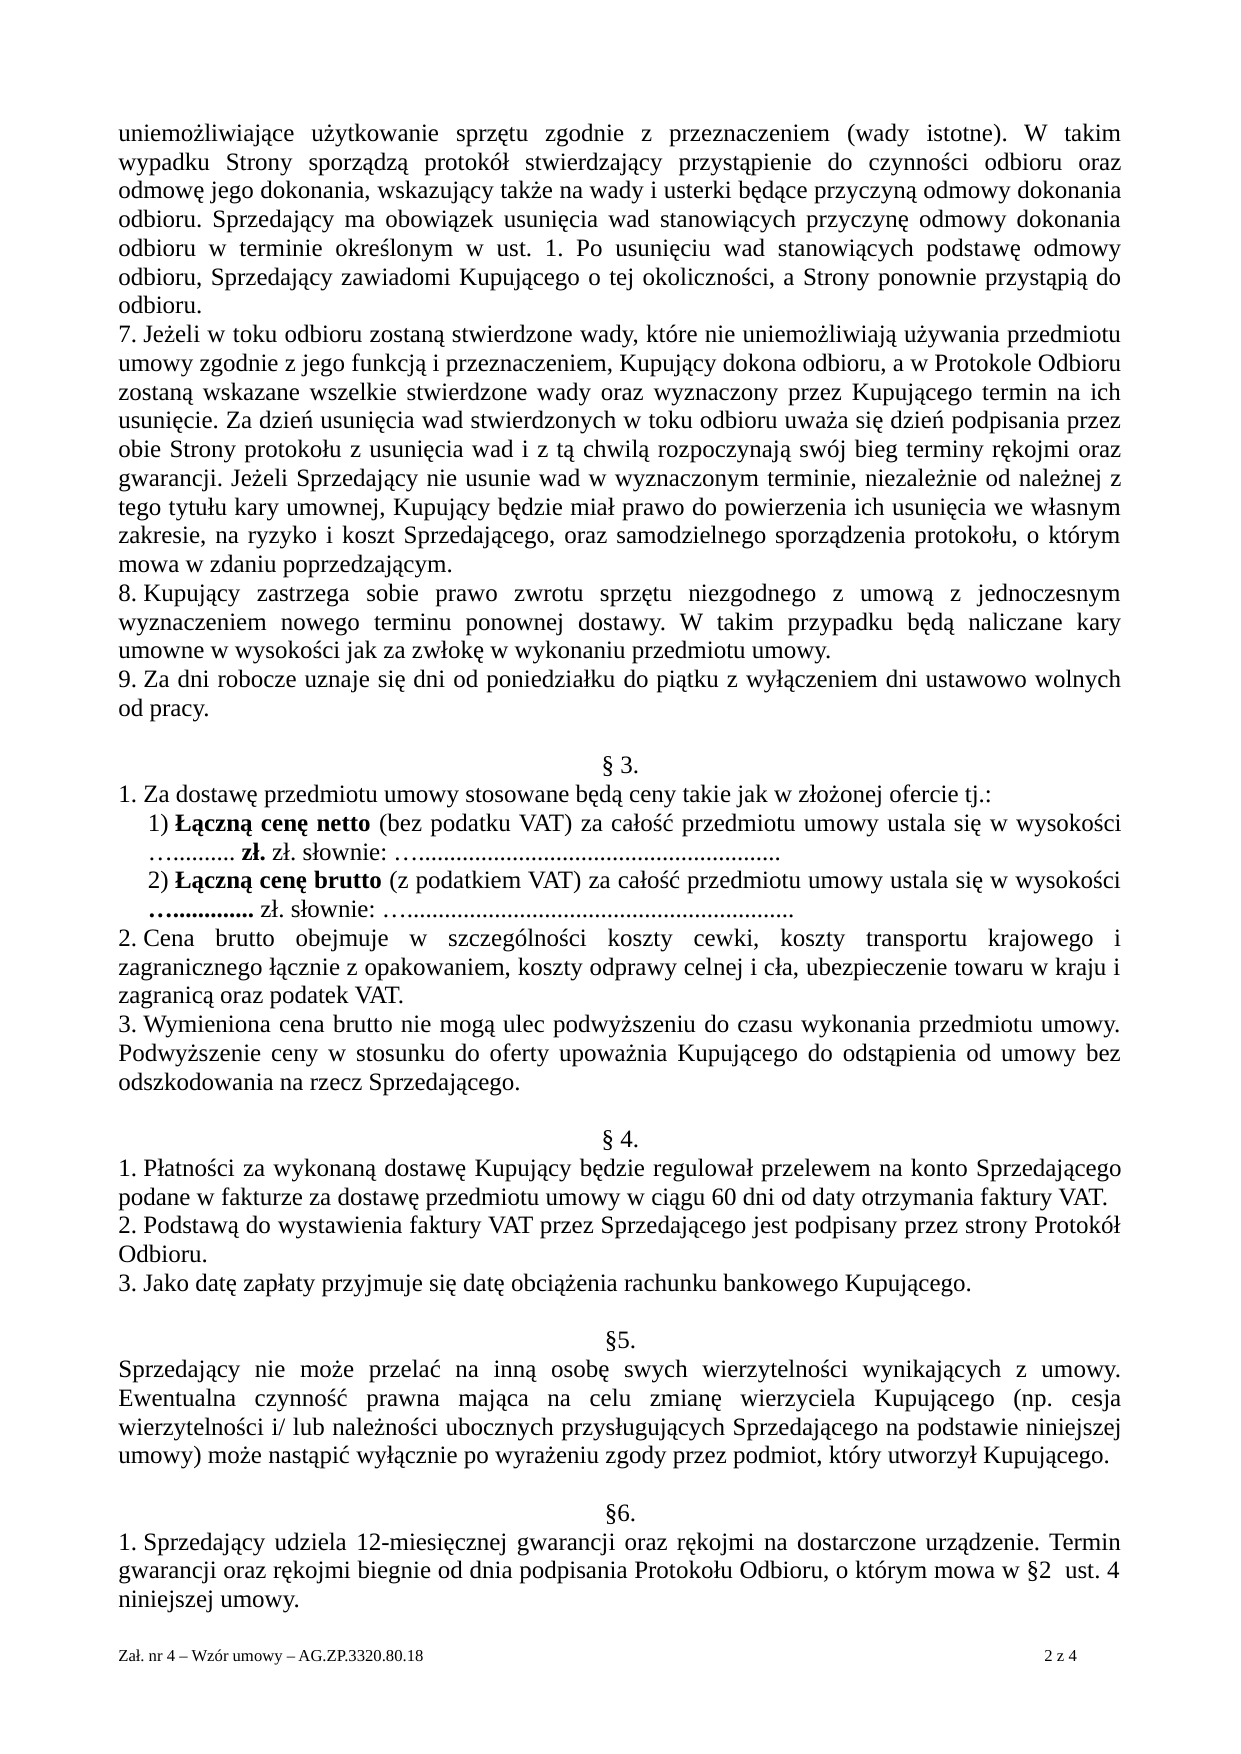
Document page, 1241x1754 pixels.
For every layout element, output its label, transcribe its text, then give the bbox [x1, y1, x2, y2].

list uniemożliwiające użytkowanie sprzętu zgodnie z przeznaczeniem (wady istotne). W takim wypadku Strony sporządzą protokół stwierdzający przystąpienie do czynności odbioru oraz odmowę jego dokonania, wskazujący także na wady i usterki będące przyczyną odmowy dokonania odbioru. Sprzedający ma obowiązek usunięcia wad stanowiących przyczynę odmowy dokonania odbioru w terminie określonym w ust. 1. Po usunięciu wad stanowiących podstawę odmowy odbioru, Sprzedający zawiadomi Kupującego o tej okoliczności, a Strony ponownie przystąpią do odbioru. [118, 118, 1122, 319]
list Za dni robocze uznaje się dni od poniedziałku do piątku z wyłączeniem dni ustawowo wolnych od pracy. [118, 664, 1122, 722]
list Kupujący zastrzega sobie prawo zwrotu sprzętu niezgodnego z umową z jednoczesnym wyznaczeniem nowego terminu ponownej dostawy. W takim przypadku będą naliczane kary umowne w wysokości jak za zwłokę w wykonaniu przedmiotu umowy. [118, 578, 1122, 664]
list Łączną cenę netto (bez podatku VAT) za całość przedmiotu umowy ustala się w wysokości ….......... zł. zł. słownie: ….......................................................... [148, 808, 1122, 866]
text Sprzedający nie może przelać na inną osobę swych wierzytelności wynikających z umowy. Ewentualna czynność prawna mająca na celu zmianę wierzyciela Kupującego (np. cesja wierzytelności i/ lub należności ubocznych przysługujących Sprzedającego na podstawie niniejszej umowy) może nastąpić wyłącznie po wyrażeniu zgody przez podmiot, który utworzył Kupującego. [118, 1354, 1122, 1469]
text § 4. [118, 1124, 1122, 1153]
text § 3. [118, 751, 1122, 779]
list Jeżeli w toku odbioru zostaną stwierdzone wady, które nie uniemożliwiają używania przedmiotu umowy zgodnie z jego funkcją i przeznaczeniem, Kupujący dokona odbioru, a w Protokole Odbioru zostaną wskazane wszelkie stwierdzone wady oraz wyznaczony przez Kupującego termin na ich usunięcie. Za dzień usunięcia wad stwierdzonych w toku odbioru uważa się dzień podpisania przez obie Strony protokołu z usunięcia wad i z tą chwilą rozpoczynają swój bieg terminy rękojmi oraz gwarancji. Jeżeli Sprzedający nie usunie wad w wyznaczonym terminie, niezależnie od należnej z tego tytułu kary umownej, Kupujący będzie miał prawo do powierzenia ich usunięcia we własnym zakresie, na ryzyko i koszt Sprzedającego, oraz samodzielnego sporządzenia protokołu, o którym mowa w zdaniu poprzedzającym. [118, 319, 1122, 578]
list Jako datę zapłaty przyjmuje się datę obciążenia rachunku bankowego Kupującego. [118, 1268, 1122, 1297]
list Cena brutto obejmuje w szczególności koszty cewki, koszty transportu krajowego i zagranicznego łącznie z opakowaniem, koszty odprawy celnej i cła, ubezpieczenie towaru w kraju i zagranicą oraz podatek VAT. [118, 923, 1122, 1009]
list Podstawą do wystawienia faktury VAT przez Sprzedającego jest podpisany przez strony Protokół Odbioru. [118, 1211, 1122, 1268]
text §5. [118, 1326, 1122, 1354]
list Płatności za wykonaną dostawę Kupujący będzie regulował przelewem na konto Sprzedającego podane w fakturze za dostawę przedmiotu umowy w ciągu 60 dni od daty otrzymania faktury VAT. [118, 1153, 1122, 1211]
list Łączną cenę brutto (z podatkiem VAT) za całość przedmiotu umowy ustala się w wysokości …............. zł. słownie: ….............................................................. [148, 866, 1122, 923]
list Sprzedający udziela 12-miesięcznej gwarancji oraz rękojmi na dostarczone urządzenie. Termin gwarancji oraz rękojmi biegnie od dnia podpisania Protokołu Odbioru, o którym mowa w §2 ust. 4 niniejszej umowy. [118, 1527, 1122, 1613]
list Wymieniona cena brutto nie mogą ulec podwyższeniu do czasu wykonania przedmiotu umowy. Podwyższenie ceny w stosunku do oferty upoważnia Kupującego do odstąpienia od umowy bez odszkodowania na rzecz Sprzedającego. [118, 1009, 1122, 1096]
text §6. [118, 1498, 1122, 1527]
list Za dostawę przedmiotu umowy stosowane będą ceny takie jak w złożonej ofercie tj.: [118, 779, 1122, 808]
